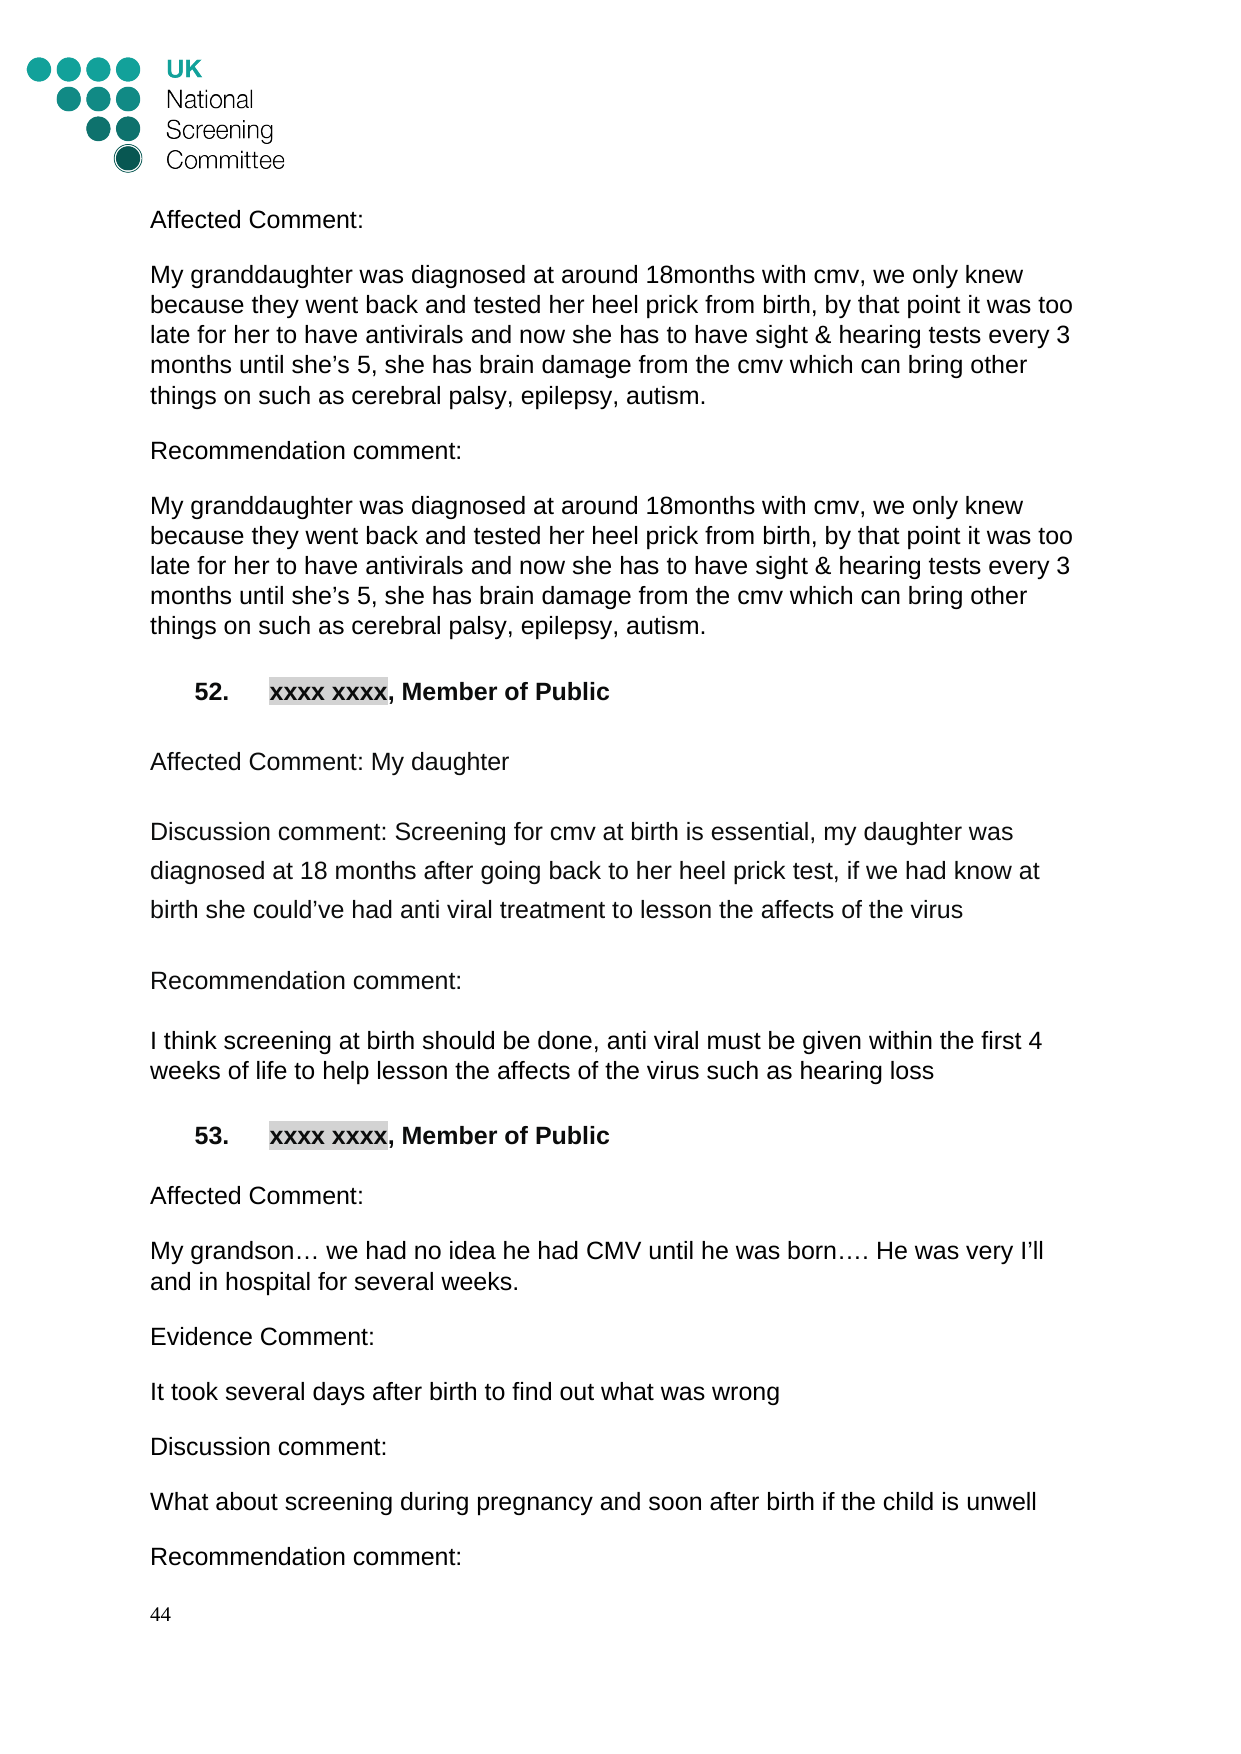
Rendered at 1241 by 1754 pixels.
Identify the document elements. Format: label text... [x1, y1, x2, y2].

list xxxx xxxx, Member of Public [194, 666, 1090, 705]
text Recommendation comment: [150, 1542, 1090, 1571]
text Recommendation comment: [150, 436, 1090, 464]
text My grandson… we had no idea he had CMV until he was born…. He was very I’ll and in hospital for several weeks. [150, 1236, 1090, 1295]
text Affected Comment: My daughter [150, 737, 1090, 776]
text It took several days after birth to find out what was wrong [150, 1377, 1090, 1405]
text I think screening at birth should be done, anti viral must be given within the first 4 weeks of life to help lesson the affects of the virus such as hearing loss [150, 1026, 1090, 1084]
text Discussion comment: [150, 1432, 1090, 1461]
text What about screening during pregnancy and soon after birth if the child is unwell [150, 1487, 1090, 1516]
list xxxx xxxx, Member of Public [194, 1111, 1090, 1150]
text Affected Comment: [150, 1181, 1090, 1210]
text Discussion comment: Screening for cmv at birth is essential, my daughter was diagnosed at 18 months after going back to her heel prick test, if we had know at birth she could’ve had anti viral treatment to lesson the affects of the virus [150, 807, 1090, 924]
text Affected Comment: [150, 205, 1090, 234]
text Evidence Comment: [150, 1322, 1090, 1350]
text My granddaughter was diagnosed at around 18months with cmv, we only knew because they went back and tested her heel prick from birth, by that point it was too late for her to have antivirals and now she has to have sight & hearing tests every 3 months until she’s 5, she has brain damage from the cmv which can bring other things on such as cerebral palsy, epilepsy, autism. [150, 491, 1090, 640]
text Recommendation comment: [150, 955, 1090, 994]
text My granddaughter was diagnosed at around 18months with cmv, we only knew because they went back and tested her heel prick from birth, by that point it was too late for her to have antivirals and now she has to have sight & hearing tests every 3 months until she’s 5, she has brain damage from the cmv which can bring other things on such as cerebral palsy, epilepsy, autism. [150, 260, 1090, 409]
